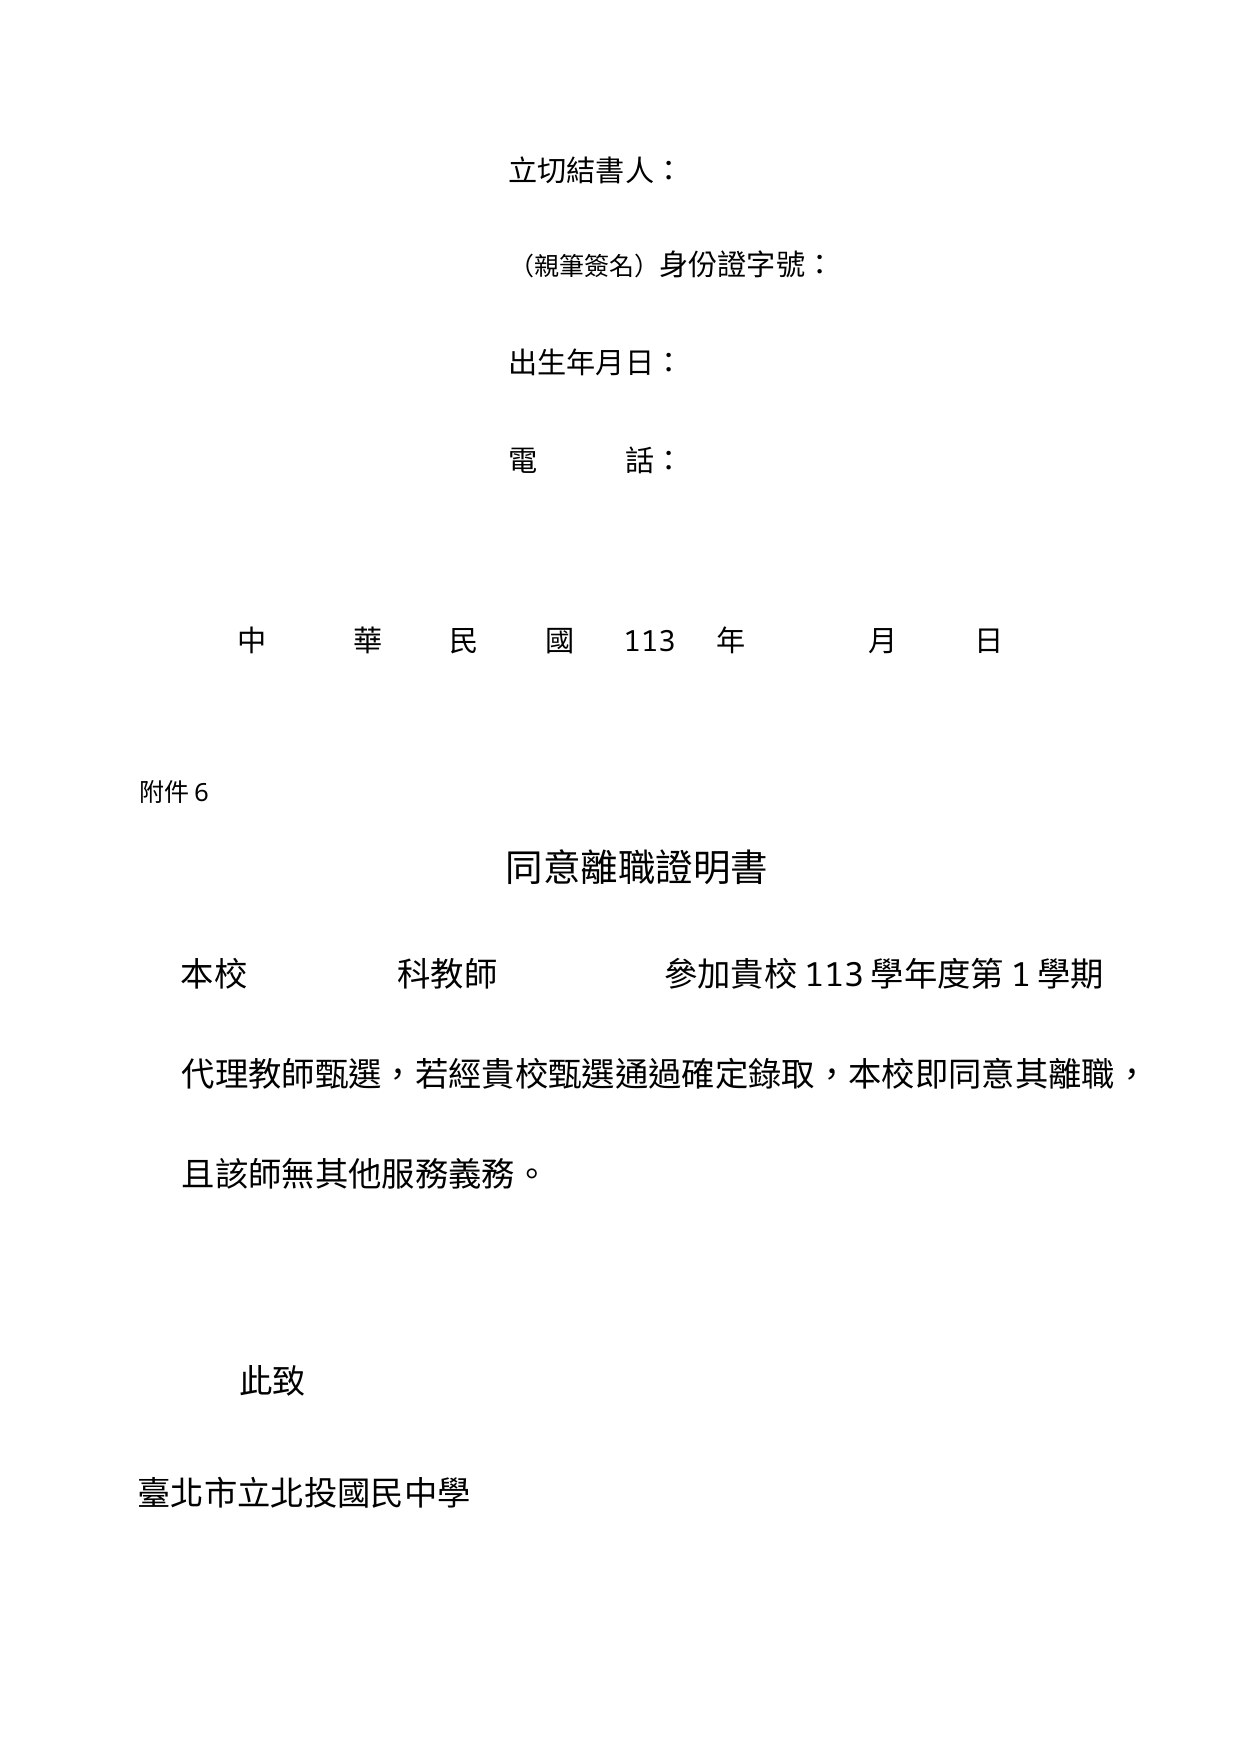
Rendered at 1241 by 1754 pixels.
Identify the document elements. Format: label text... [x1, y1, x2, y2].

text 電 話： [508, 417, 915, 479]
text 中 華 民 國 113 年 月 日 [118, 598, 1122, 660]
text 立切結書人： （親筆簽名）身份證字號： [508, 127, 915, 283]
text 出生年月日： [508, 319, 915, 381]
text 此致 [239, 1337, 1122, 1399]
text 附件6 [139, 749, 1122, 811]
subtitle 同意離職證明書 [170, 824, 1122, 886]
text 本校 科教師 參加貴校113學年度第1學期代理教師甄選，若經貴校甄選通過確定錄取，本校即同意其離職，且該師無其他服務義務。 [181, 931, 1122, 1193]
text 臺北市立北投國民中學 [137, 1449, 1122, 1511]
